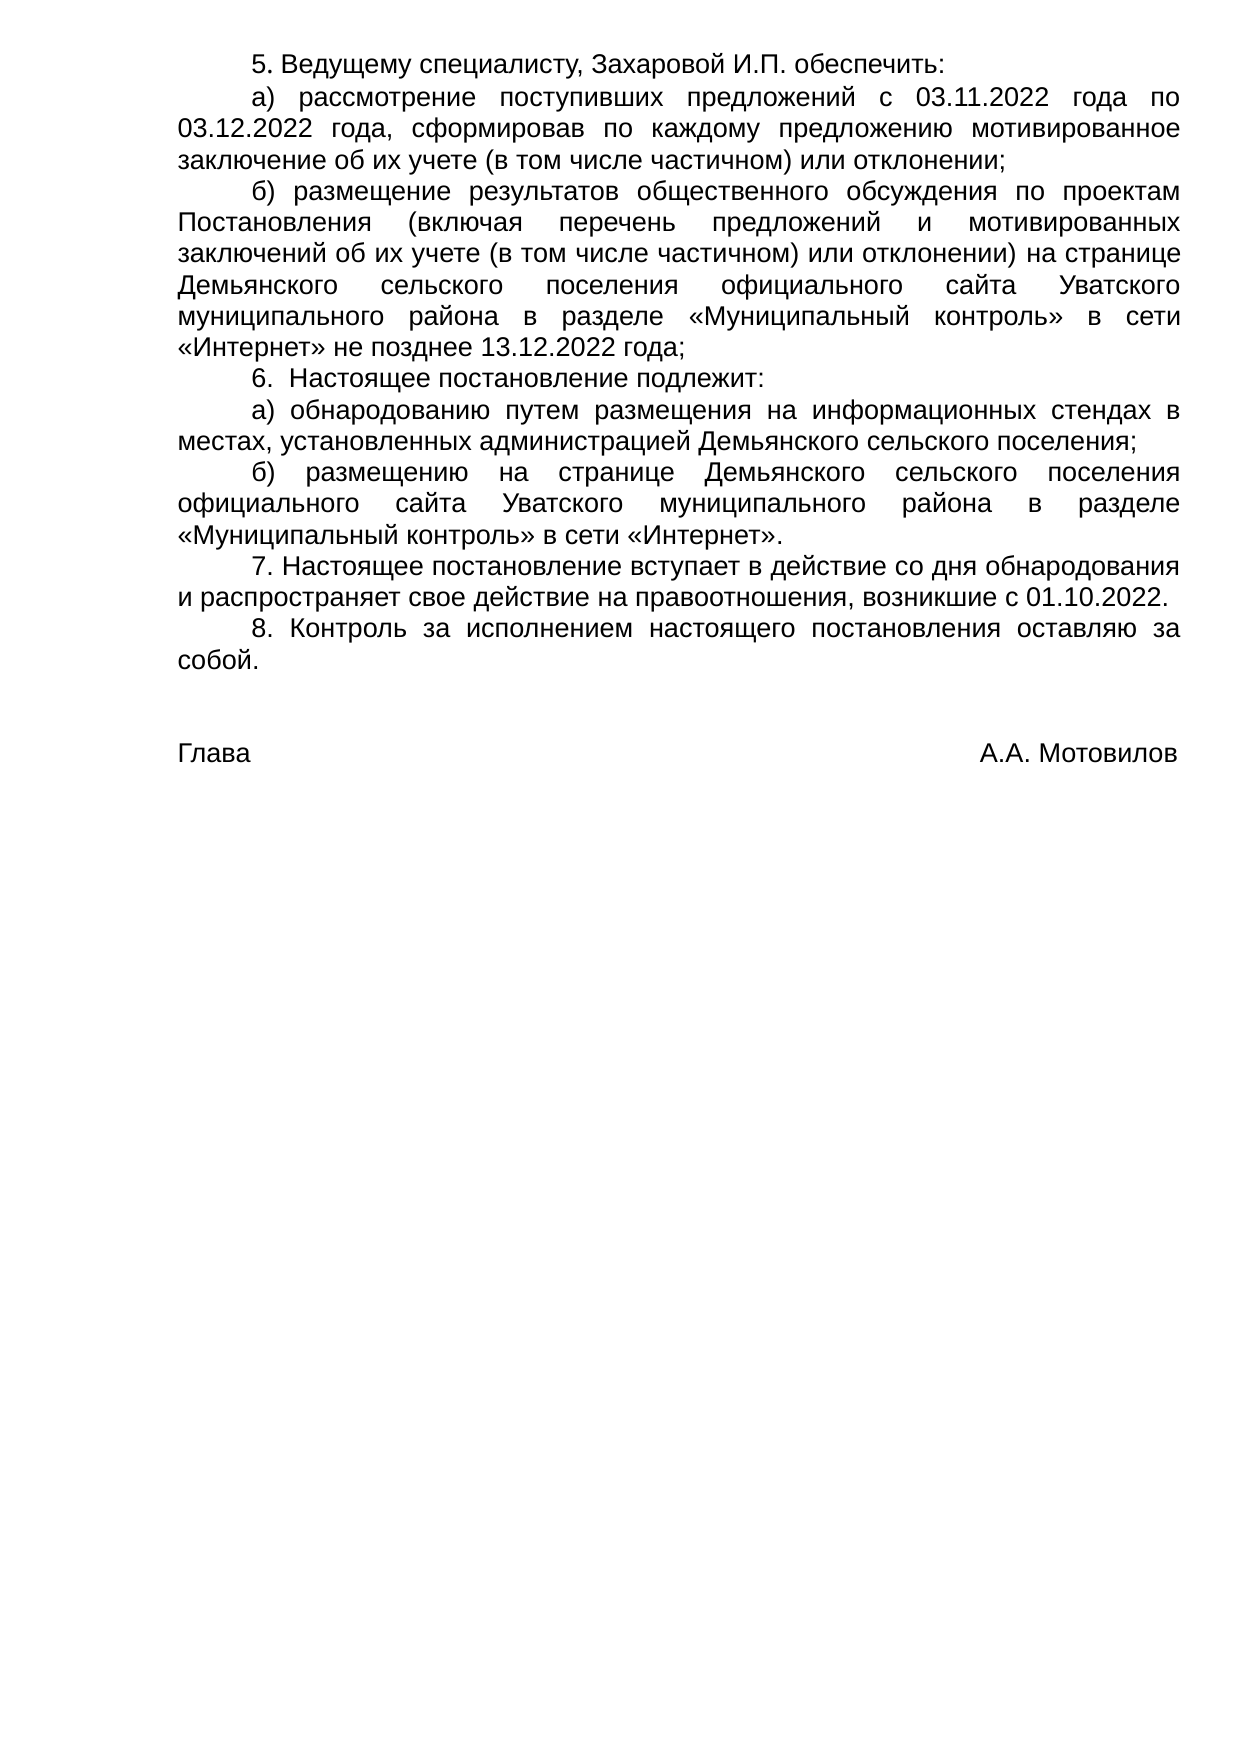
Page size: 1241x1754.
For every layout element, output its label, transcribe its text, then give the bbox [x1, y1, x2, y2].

text б) размещению на странице Демьянского сельского поселения официального сайта Уватского муниципального района в разделе «Муниципальный контроль» в сети «Интернет». [177, 456, 1181, 550]
text б) размещение результатов общественного обсуждения по проектам Постановления (включая перечень предложений и мотивированных заключений об их учете (в том числе частичном) или отклонении) на странице Демьянского сельского поселения официального сайта Уватского муниципального района в разделе «Муниципальный контроль» в сети «Интернет» не позднее 13.12.2022 года; [177, 175, 1181, 362]
text а) рассмотрение поступивших предложений с 03.11.2022 года по 03.12.2022 года, сформировав по каждому предложению мотивированное заключение об их учете (в том числе частичном) или отклонении; [177, 81, 1181, 175]
text 5. Ведущему специалисту, Захаровой И.П. обеспечить: [177, 44, 1181, 81]
text а) обнародованию путем размещения на информационных стендах в местах, установленных администрацией Демьянского сельского поселения; [177, 394, 1181, 456]
text Глава А.А. Мотовилов [177, 737, 1181, 769]
text 7. Настоящее постановление вступает в действие со дня обнародования и распространяет свое действие на правоотношения, возникшие с 01.10.2022. [177, 550, 1181, 612]
text 6. Настоящее постановление подлежит: [177, 362, 1181, 394]
text 8. Контроль за исполнением настоящего постановления оставляю за собой. [177, 612, 1181, 675]
